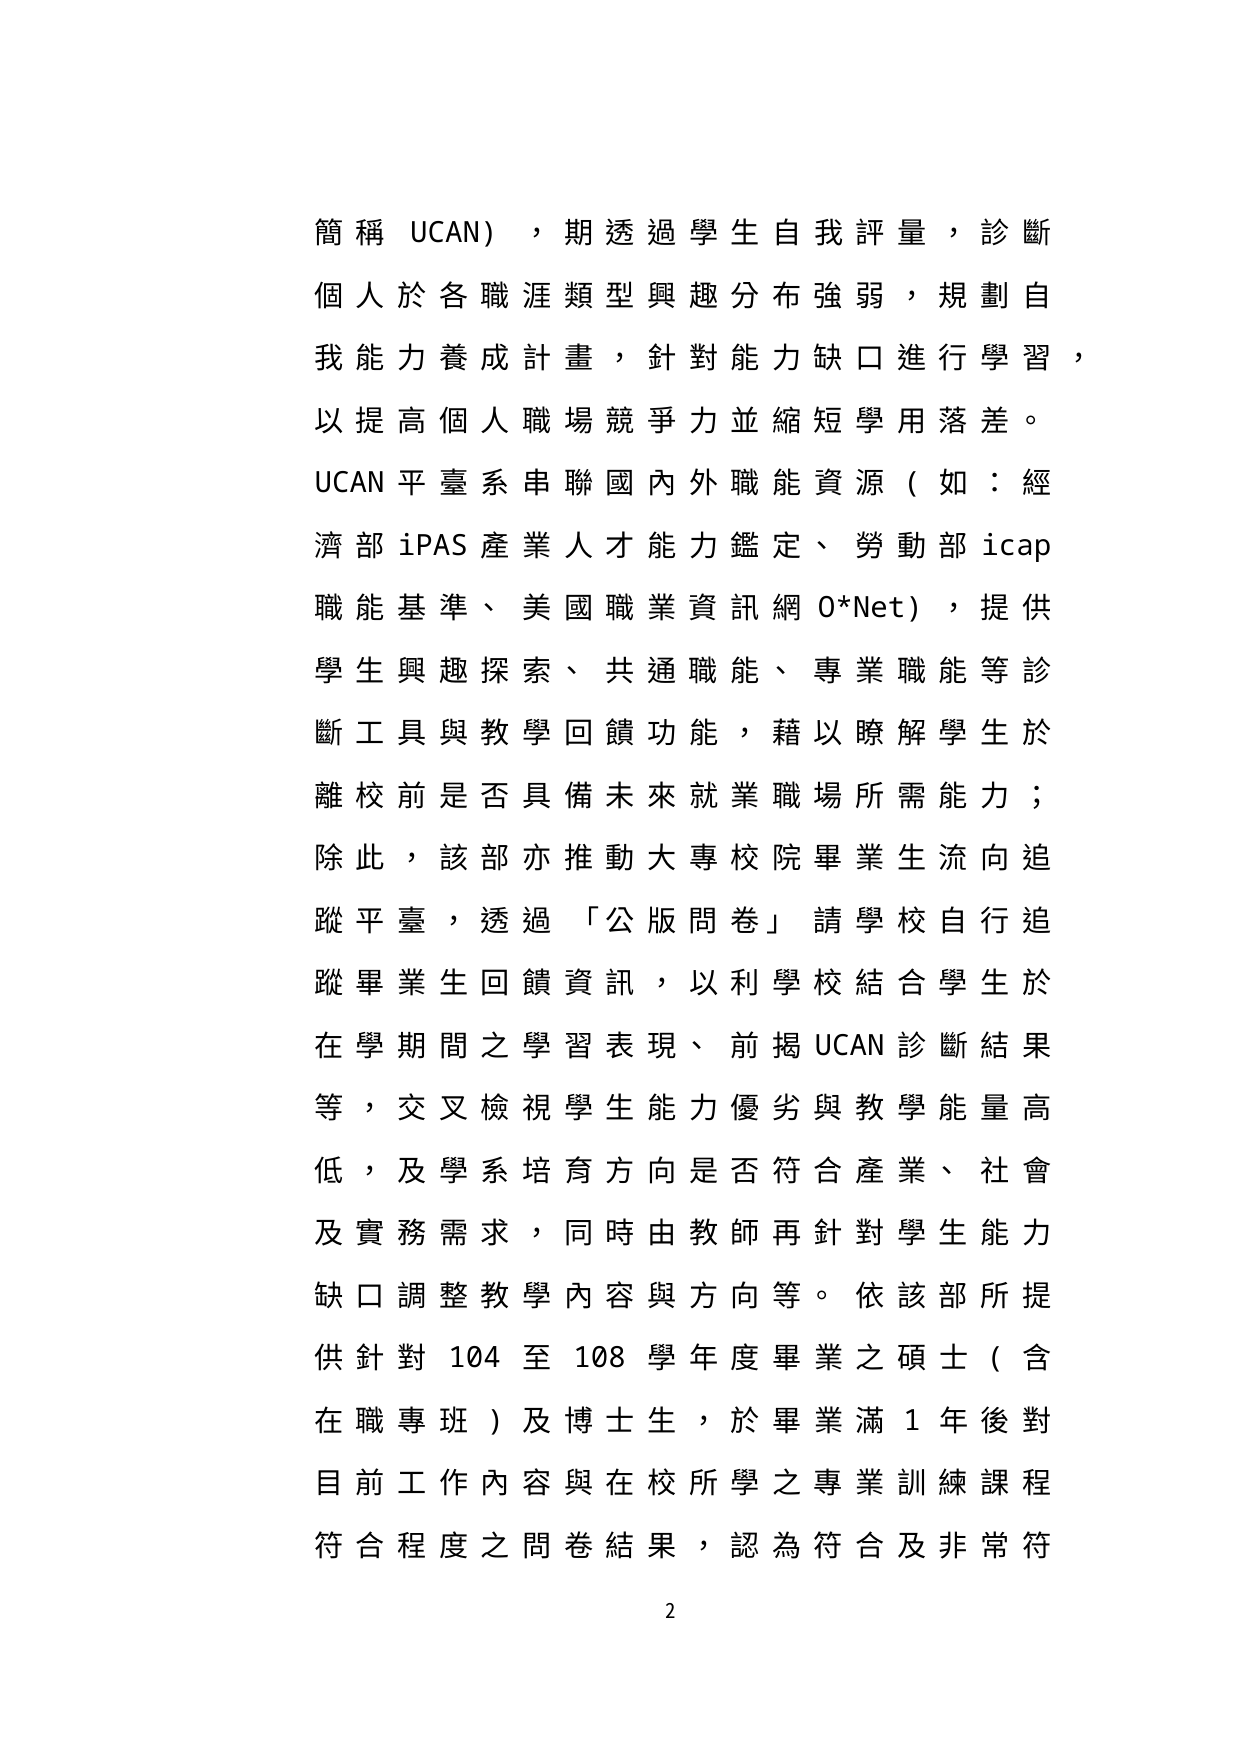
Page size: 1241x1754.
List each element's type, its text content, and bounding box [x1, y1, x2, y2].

text 為增進學生對職場之瞭解，教育部委託建置大專校院就業職能平臺(University Career and Competency Assessment Network,簡稱UCAN)，期透過學生自我評量，診斷個人於各職涯類型興趣分布強弱，規劃自我能力養成計畫，針對能力缺口進行學習，以提高個人職場競爭力並縮短學用落差。UCAN平臺系串聯國內外職能資源(如：經濟部iPAS產業人才能力鑑定、勞動部icap職能基準、美國職業資訊網O*Net)，提供學生興趣探索、共通職能、專業職能等診斷工具與教學回饋功能，藉以瞭解學生於離校前是否具備未來就業職場所需能力；除此，該部亦推動大專校院畢業生流向追蹤平臺，透過「公版問卷」請學校自行追蹤畢業生回饋資訊，以利學校結合學生於在學期間之學習表現、前揭UCAN診斷結果等，交叉檢視學生能力優劣與教學能量高低，及學系培育方向是否符合產業、社會及實務需求，同時由教師再針對學生能力缺口調整教學內容與方向等。依該部所提供針對104至108學年度畢業之碩士(含在職專班)及博士生，於畢業滿1年後對目前工作內容與在校所學之專業訓練課程符合程度之問卷結果，認為符合及非常符合之人數占總填答人數之比率，博士班介於83.37%至85.04%間，而碩士班則僅介於67.48%至70.01%間，明顯偏低。 [271, 189, 1058, 1564]
